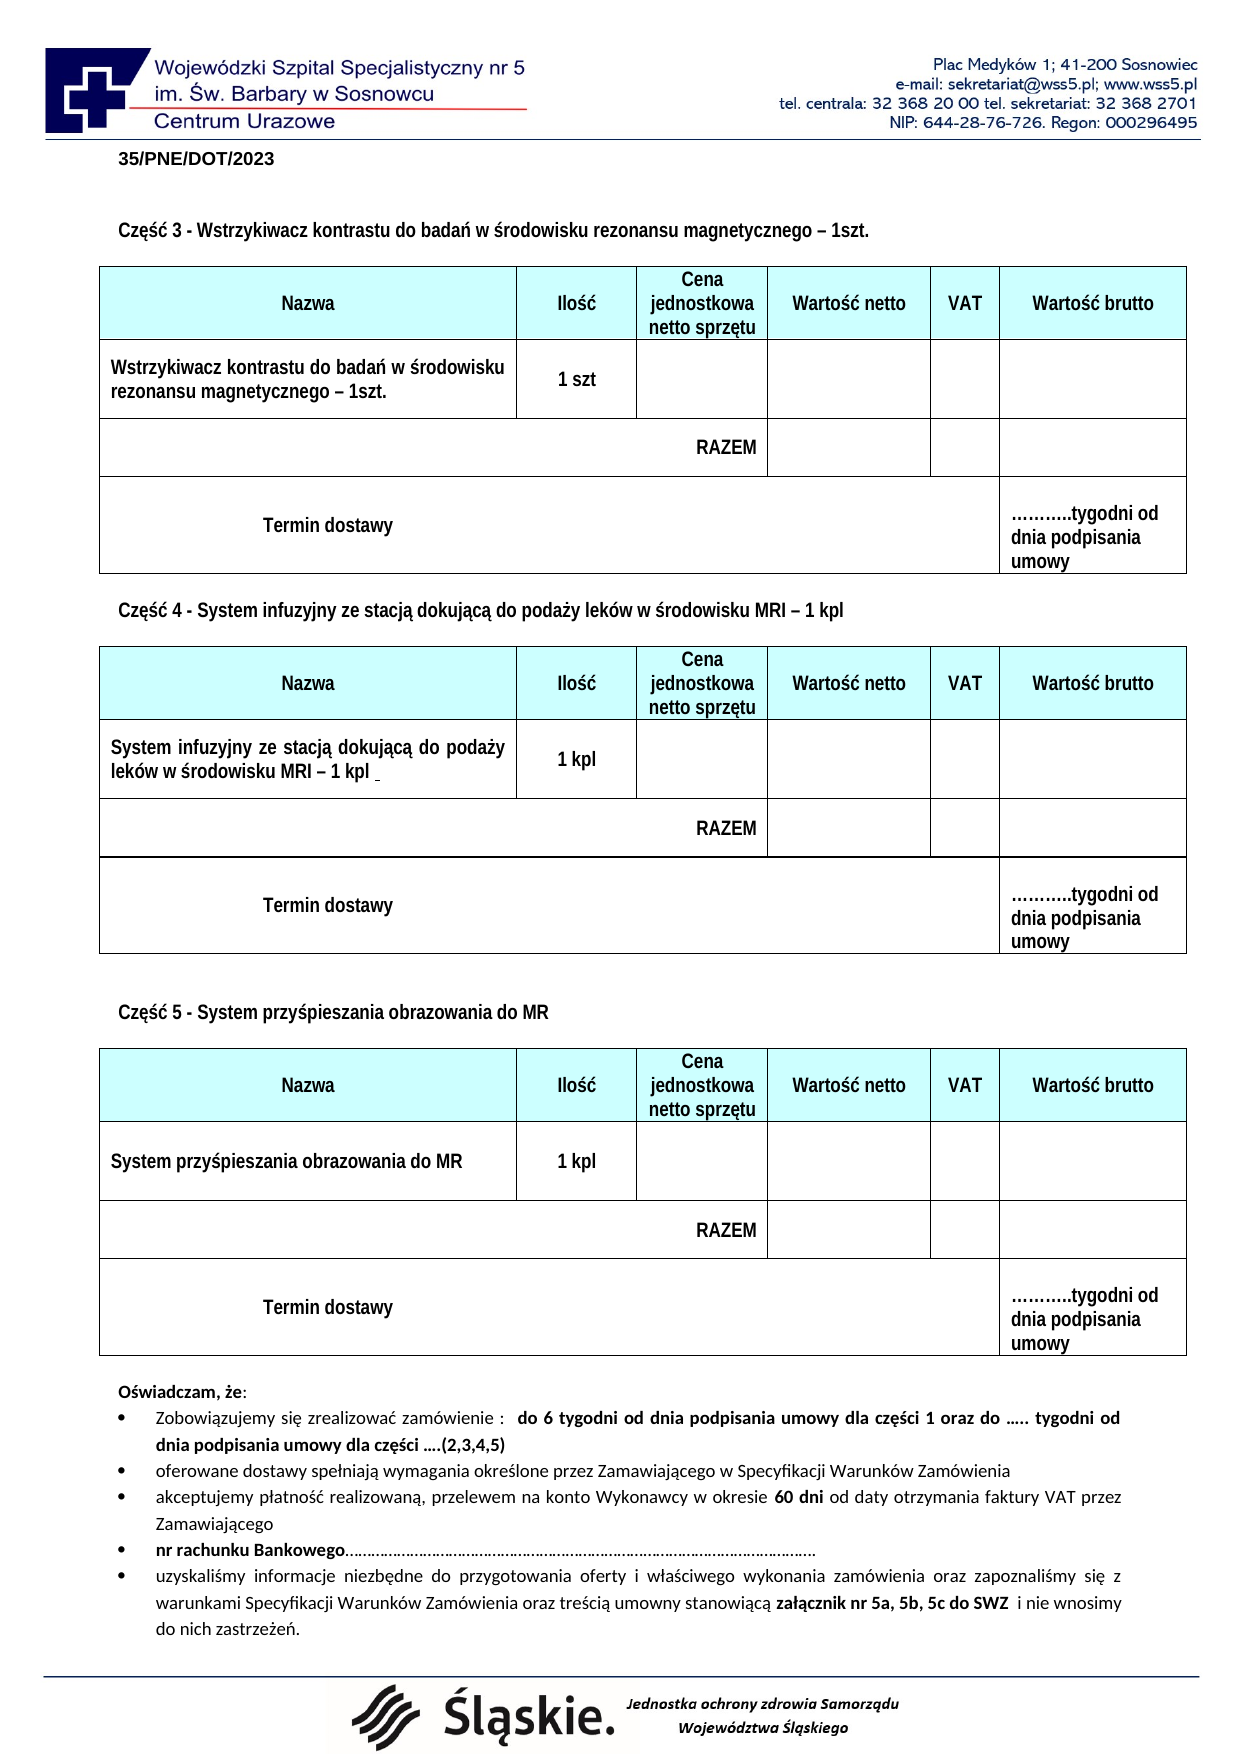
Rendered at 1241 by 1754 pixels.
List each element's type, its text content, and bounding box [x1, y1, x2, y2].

table_header Ilość [517, 267, 636, 338]
text Oświadczam, że: [118, 1380, 1122, 1403]
table_header Cena jednostkowa netto sprzętu [637, 267, 767, 338]
picture [40, 1672, 1202, 1754]
table_cell System przyśpieszania obrazowania do MR [100, 1122, 516, 1200]
table_cell [1000, 1122, 1186, 1200]
table_cell [768, 720, 930, 798]
table_header Wartość brutto [1000, 267, 1186, 338]
list akceptujemy płatność realizowaną, przelewem na konto Wykonawcy w okresie 60 dni od daty otrzymania faktury VAT przez Zamawiającego [118, 1486, 1122, 1535]
table_cell [1000, 720, 1186, 798]
table_header Cena jednostkowa netto sprzętu [637, 647, 767, 719]
table_header Wartość netto [768, 647, 930, 719]
table_header Nazwa [100, 647, 516, 719]
table_cell [931, 720, 999, 798]
table_cell [768, 419, 930, 476]
list uzyskaliśmy informacje niezbędne do przygotowania oferty i właściwego wykonania zamówienia oraz zapoznaliśmy się z warunkami Specyfikacji Warunków Zamówienia oraz treścią umowny stanowiącą załącznik nr 5a, 5b, 5c do SWZ i nie wnosimy do nich zastrzeżeń. [118, 1565, 1122, 1640]
table_header VAT [931, 1049, 999, 1121]
text Część 5 - System przyśpieszania obrazowania do MR [118, 1000, 1122, 1024]
table_header Wartość netto [768, 267, 930, 338]
text Część 3 - Wstrzykiwacz kontrastu do badań w środowisku rezonansu magnetycznego – 1szt. [118, 218, 1122, 242]
table_header Wartość brutto [1000, 1049, 1186, 1121]
table_cell Termin dostawy [100, 858, 999, 953]
picture [40, 44, 1206, 142]
table_cell ………..tygodni od dnia podpisania umowy [1000, 1259, 1186, 1355]
table_cell [637, 340, 767, 417]
table_cell [931, 419, 999, 476]
table_header Nazwa [100, 1049, 516, 1121]
list oferowane dostawy spełniają wymagania określone przez Zamawiającego w Specyfikacji Warunków Zamówienia [118, 1459, 1122, 1482]
table_header Nazwa [100, 267, 516, 338]
table_header VAT [931, 267, 999, 338]
table_cell ………..tygodni od dnia podpisania umowy [1000, 858, 1186, 953]
table_cell RAZEM [100, 1201, 767, 1258]
table_cell RAZEM [100, 799, 767, 856]
table_cell [931, 340, 999, 417]
list Zobowiązujemy się zrealizować zamówienie : do 6 tygodni od dnia podpisania umowy dla części 1 oraz do ….. tygodni od dnia podpisania umowy dla części ….(2,3,4,5) [118, 1407, 1122, 1456]
table_cell System infuzyjny ze stacją dokującą do podaży leków w środowisku MRI – 1 kpl [100, 720, 516, 798]
table_cell Termin dostawy [100, 1259, 999, 1355]
table_cell [768, 1201, 930, 1258]
table_cell [637, 1122, 767, 1200]
table_cell [768, 340, 930, 417]
table_cell [931, 1122, 999, 1200]
table_cell 1 kpl [517, 720, 636, 798]
table_cell [637, 720, 767, 798]
table_cell [1000, 340, 1186, 417]
table_cell [931, 799, 999, 856]
table_cell Termin dostawy [100, 477, 999, 573]
table_cell Wstrzykiwacz kontrastu do badań w środowisku rezonansu magnetycznego – 1szt. [100, 340, 516, 417]
text Część 4 - System infuzyjny ze stacją dokującą do podaży leków w środowisku MRI – 1 kpl [118, 598, 1122, 622]
table_header Wartość brutto [1000, 647, 1186, 719]
table_cell [1000, 1201, 1186, 1258]
table_header Ilość [517, 1049, 636, 1121]
table_header Wartość netto [768, 1049, 930, 1121]
table_cell [1000, 799, 1186, 856]
table_cell [768, 799, 930, 856]
table_header VAT [931, 647, 999, 719]
table_cell [1000, 419, 1186, 476]
table_cell ………..tygodni od dnia podpisania umowy [1000, 477, 1186, 573]
table_cell [768, 1122, 930, 1200]
table_cell [931, 1201, 999, 1258]
table_header Ilość [517, 647, 636, 719]
list nr rachunku Bankowego………………………………………………………………………………………………. [118, 1538, 1122, 1561]
table_header Cena jednostkowa netto sprzętu [637, 1049, 767, 1121]
table_cell 1 kpl [517, 1122, 636, 1200]
table_cell RAZEM [100, 419, 767, 476]
table_cell 1 szt [517, 340, 636, 417]
